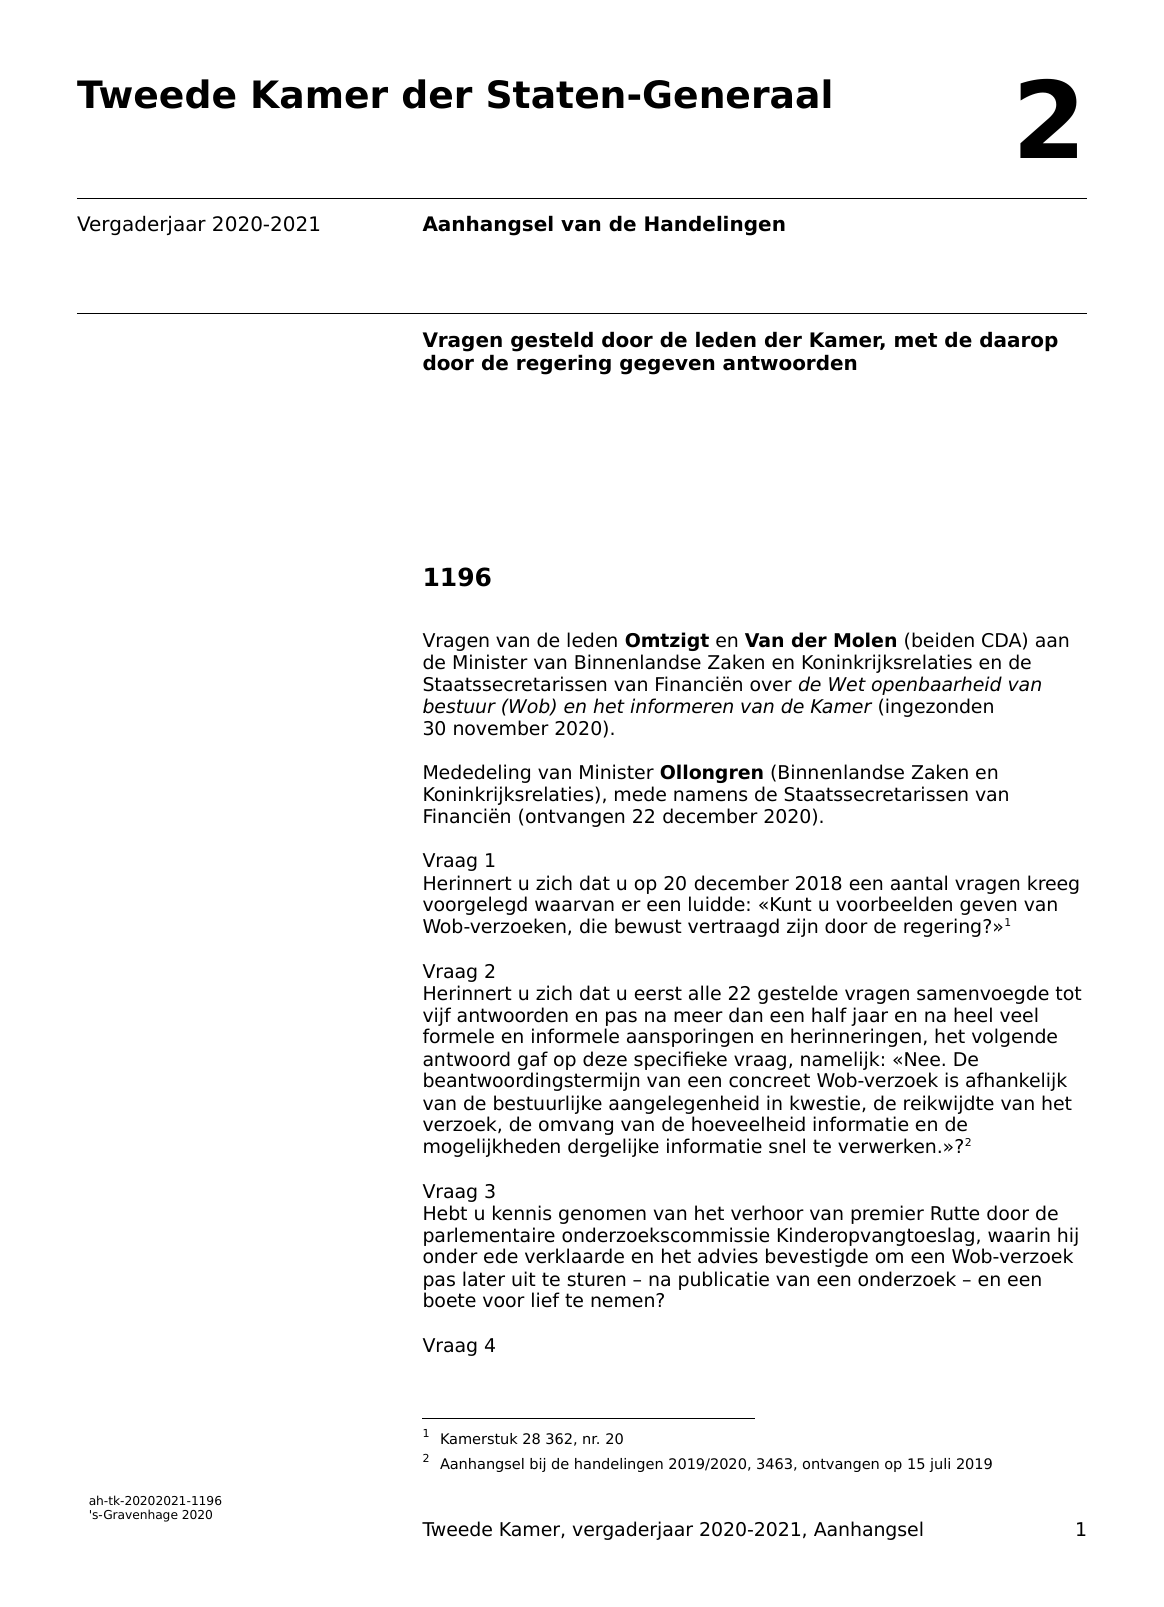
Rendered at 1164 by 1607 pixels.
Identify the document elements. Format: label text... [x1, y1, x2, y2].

table_cell Vragen gesteld door de leden der Kamer, met de daarop door de regering gegeven antwoorden [422, 314, 1087, 375]
text 1196 [422, 563, 1087, 592]
text Vraag 4 [422, 1334, 1087, 1357]
text Hebt u kennis genomen van het verhoor van premier Rutte door de parlementaire onderzoekscommissie Kinderopvangtoeslag, waarin hij onder ede verklaarde en het advies bevestigde om een Wob-verzoek pas later uit te sturen – na publicatie van een onderzoek – en een boete voor lief te nemen? [422, 1202, 1087, 1312]
text Aanhangsel bij de handelingen 2019/2020, 3463, ontvangen op 15 juli 2019 [422, 1452, 1087, 1474]
table_header Tweede Kamer der Staten-Generaal [77, 59, 886, 198]
text Herinnert u zich dat u op 20 december 2018 een aantal vragen kreeg voorgelegd waarvan er een luidde: «Kunt u voorbeelden geven van Wob-verzoeken, die bewust vertraagd zijn door de regering?» [422, 872, 1087, 938]
table_cell [77, 314, 422, 375]
table_cell Vergaderjaar 2020-2021 [77, 199, 422, 313]
text 's-Gravenhage 2020 [88, 1508, 323, 1522]
text Mededeling van Minister Ollongren (Binnenlandse Zaken en Koninkrijksrelaties), mede namens de Staatssecretarissen van Financiën (ontvangen 22 december 2020). [422, 762, 1087, 828]
text Vraag 1 [422, 850, 1087, 872]
table_cell Aanhangsel van de Handelingen [422, 199, 1087, 313]
text Vraag 3 [422, 1181, 1087, 1202]
table_header 2 [886, 59, 1087, 198]
text Kamerstuk 28 362, nr. 20 [422, 1427, 1087, 1449]
text ah-tk-20202021-1196 [88, 1494, 323, 1508]
text Vraag 2 [422, 961, 1087, 982]
text Herinnert u zich dat u eerst alle 22 gestelde vragen samenvoegde tot vijf antwoorden en pas na meer dan een half jaar en na heel veel formele en informele aansporingen en herinneringen, het volgende antwoord gaf op deze specifieke vraag, namelijk: «Nee. De beantwoordingstermijn van een concreet Wob-verzoek is afhankelijk van de bestuurlijke aangelegenheid in kwestie, de reikwijdte van het verzoek, de omvang van de hoeveelheid informatie en de mogelijkheden dergelijke informatie snel te verwerken.»? [422, 982, 1087, 1158]
text Vragen van de leden Omtzigt en Van der Molen (beiden CDA) aan de Minister van Binnenlandse Zaken en Koninkrijksrelaties en de Staatssecretarissen van Financiën over de Wet openbaarheid van bestuur (Wob) en het informeren van de Kamer (ingezonden 30 november 2020). [422, 630, 1087, 740]
